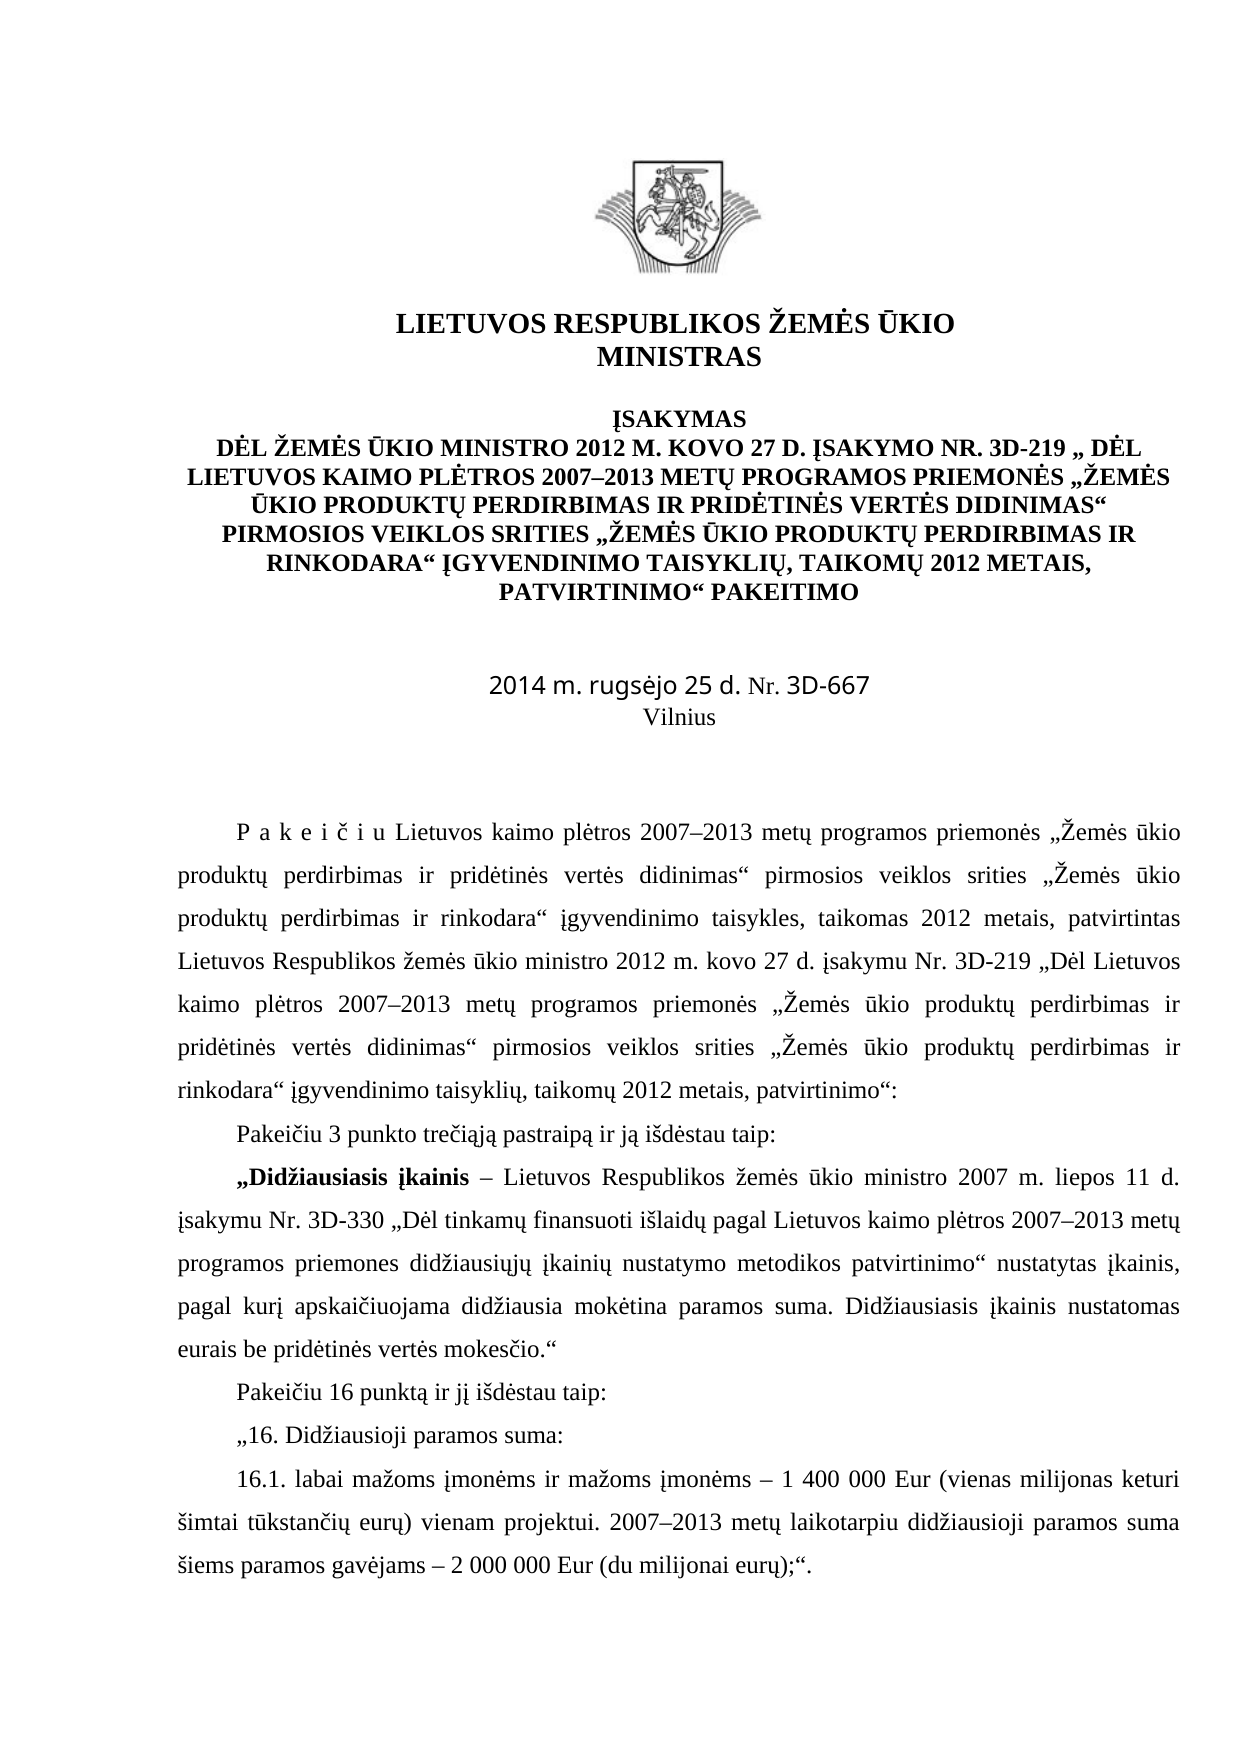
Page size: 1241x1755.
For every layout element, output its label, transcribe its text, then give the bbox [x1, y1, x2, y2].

text LIETUVOS RESPUBLIKOS ŽEMĖS ŪKIO [177, 306, 1181, 339]
text Pakeičiu 16 punktą ir jį išdėstau taip: [177, 1377, 1181, 1406]
text MINISTRAS [177, 339, 1181, 373]
text 16.1. labai mažoms įmonėms ir mažoms įmonėms – 1 400 000 Eur (vienas milijonas keturi šimtai tūkstančių eurų) vienam projektui. 2007–2013 metų laikotarpiu didžiausioji paramos suma šiems paramos gavėjams – 2 000 000 Eur (du milijonai eurų);“. [177, 1464, 1181, 1579]
text „16. Didžiausioji paramos suma: [177, 1421, 1181, 1449]
text Vilnius [177, 702, 1181, 731]
text „Didžiausiasis įkainis – Lietuvos Respublikos žemės ūkio ministro 2007 m. liepos 11 d. įsakymu Nr. 3D-330 „Dėl tinkamų finansuoti išlaidų pagal Lietuvos kaimo plėtros 2007–2013 metų programos priemones didžiausiųjų įkainių nustatymo metodikos patvirtinimo“ nustatytas įkainis, pagal kurį apskaičiuojama didžiausia mokėtina paramos suma. Didžiausiasis įkainis nustatomas eurais be pridėtinės vertės mokesčio.“ [177, 1162, 1181, 1363]
text P a k e i č i u Lietuvos kaimo plėtros 2007–2013 metų programos priemonės „Žemės ūkio produktų perdirbimas ir pridėtinės vertės didinimas“ pirmosios veiklos srities „Žemės ūkio produktų perdirbimas ir rinkodara“ įgyvendinimo taisykles, taikomas 2012 metais, patvirtintas Lietuvos Respublikos žemės ūkio ministro 2012 m. kovo 27 d. įsakymu Nr. 3D-219 „Dėl Lietuvos kaimo plėtros 2007–2013 metų programos priemonės „Žemės ūkio produktų perdirbimas ir pridėtinės vertės didinimas“ pirmosios veiklos srities „Žemės ūkio produktų perdirbimas ir rinkodara“ įgyvendinimo taisyklių, taikomų 2012 metais, patvirtinimo“: [177, 817, 1181, 1104]
text 2014 m. rugsėjo 25 d. Nr. 3D-667 [177, 668, 1181, 702]
text DĖL ŽEMĖS ŪKIO MINISTRO 2012 M. KOVO 27 D. ĮSAKYMO NR. 3D-219 „ DĖL LIETUVOS KAIMO PLĖTROS 2007–2013 METŲ PROGRAMOS PRIEMONĖS „ŽEMĖS ŪKIO PRODUKTŲ PERDIRBIMAS IR PRIDĖTINĖS VERTĖS DIDINIMAS“ PIRMOSIOS VEIKLOS SRITIES „ŽEMĖS ŪKIO PRODUKTŲ PERDIRBIMAS IR RINKODARA“ ĮGYVENDINIMO TAISYKLIŲ, TAIKOMŲ 2012 METAIS, PATVIRTINIMO“ PAKEITIMO [177, 433, 1181, 606]
text ĮSAKYMAS [177, 404, 1181, 433]
text Pakeičiu 3 punkto trečiąją pastraipą ir ją išdėstau taip: [177, 1119, 1181, 1147]
